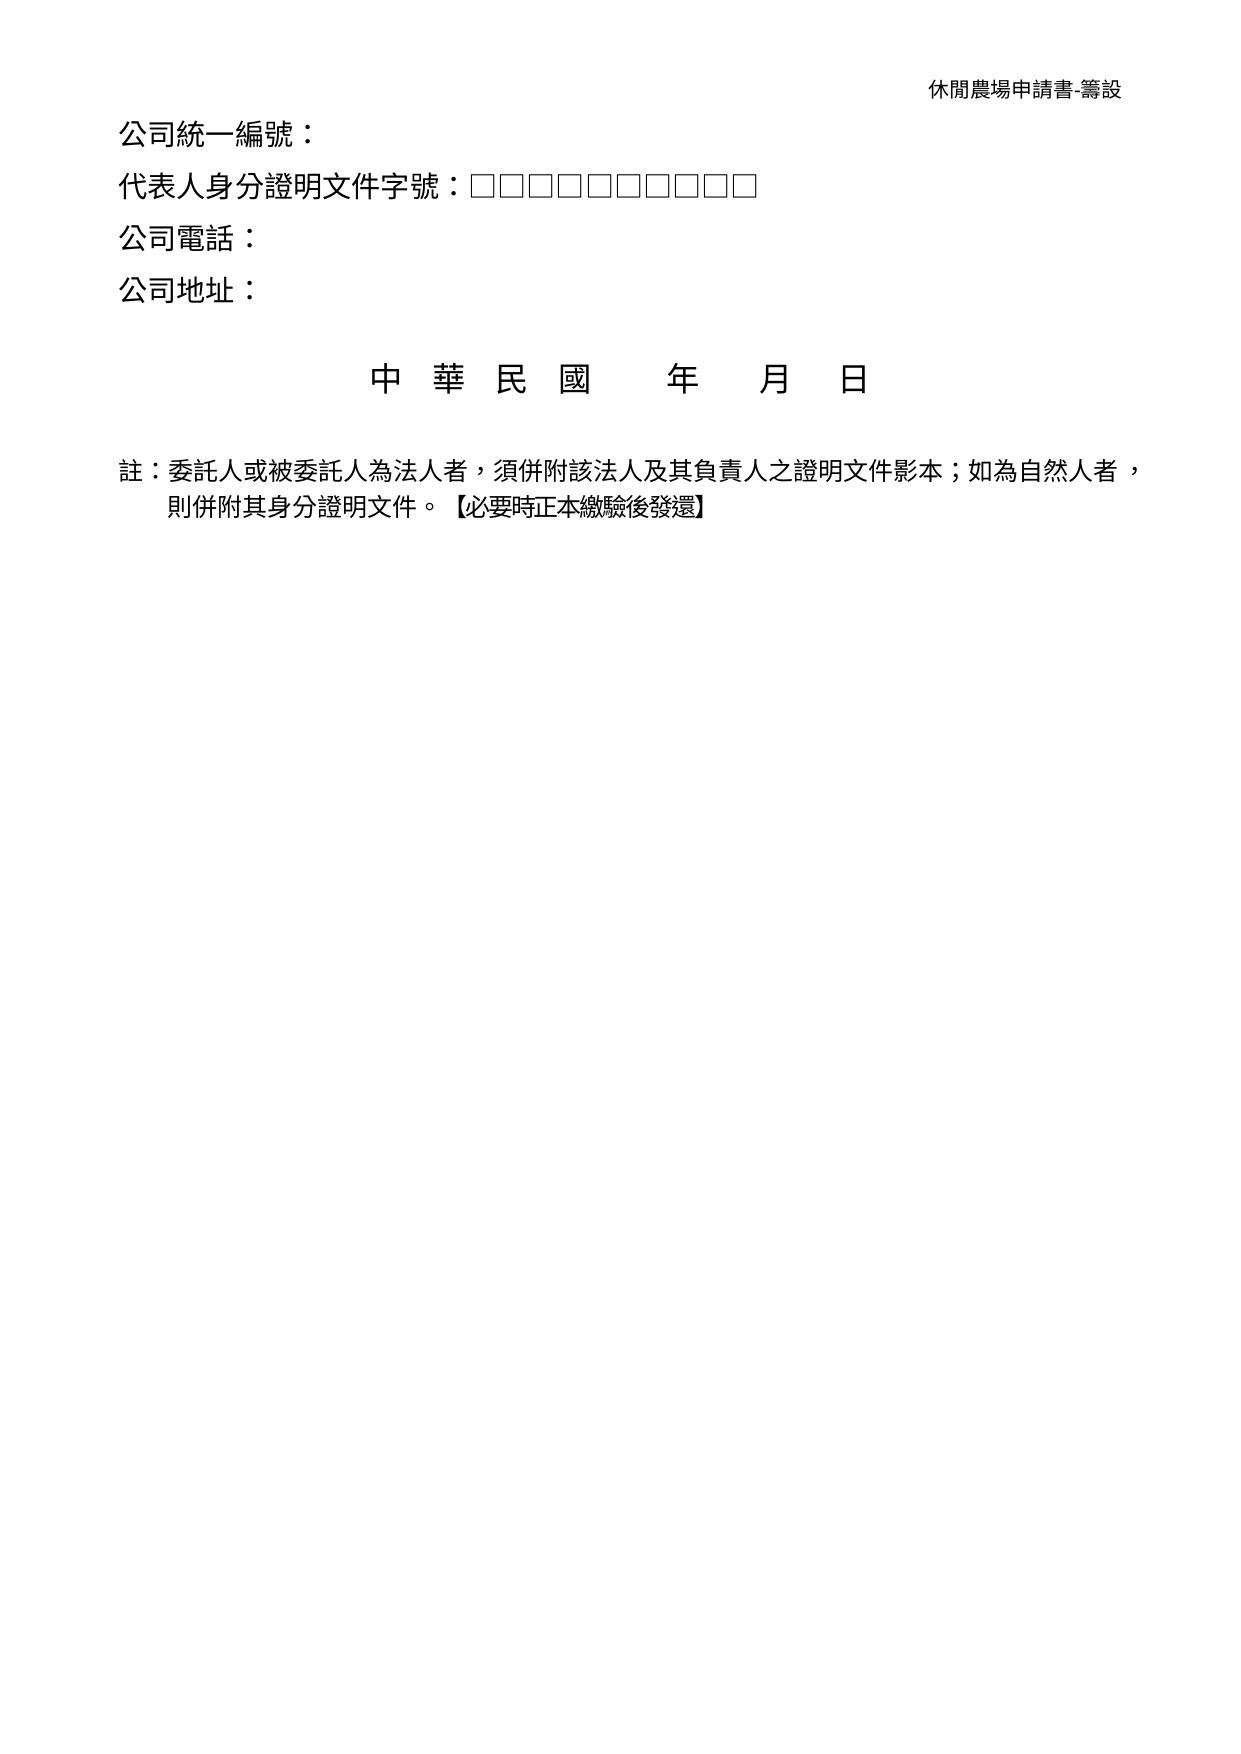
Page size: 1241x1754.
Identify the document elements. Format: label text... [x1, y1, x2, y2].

text 公司電話： [118, 208, 1122, 260]
text 註：委託人或被委託人為法人者，須併附該法人及其負責人之證明文件影本；如為自然人者，則併附其身分證明文件。【必要時正本繳驗後發還】 [118, 451, 1122, 523]
text 代表人身分證明文件字號：□□□□□□□□□□ [118, 156, 1122, 208]
text 中 華 民 國 年 月 日 [118, 353, 1122, 401]
text 公司統一編號： [118, 104, 1122, 156]
text 公司地址： [118, 260, 1122, 312]
